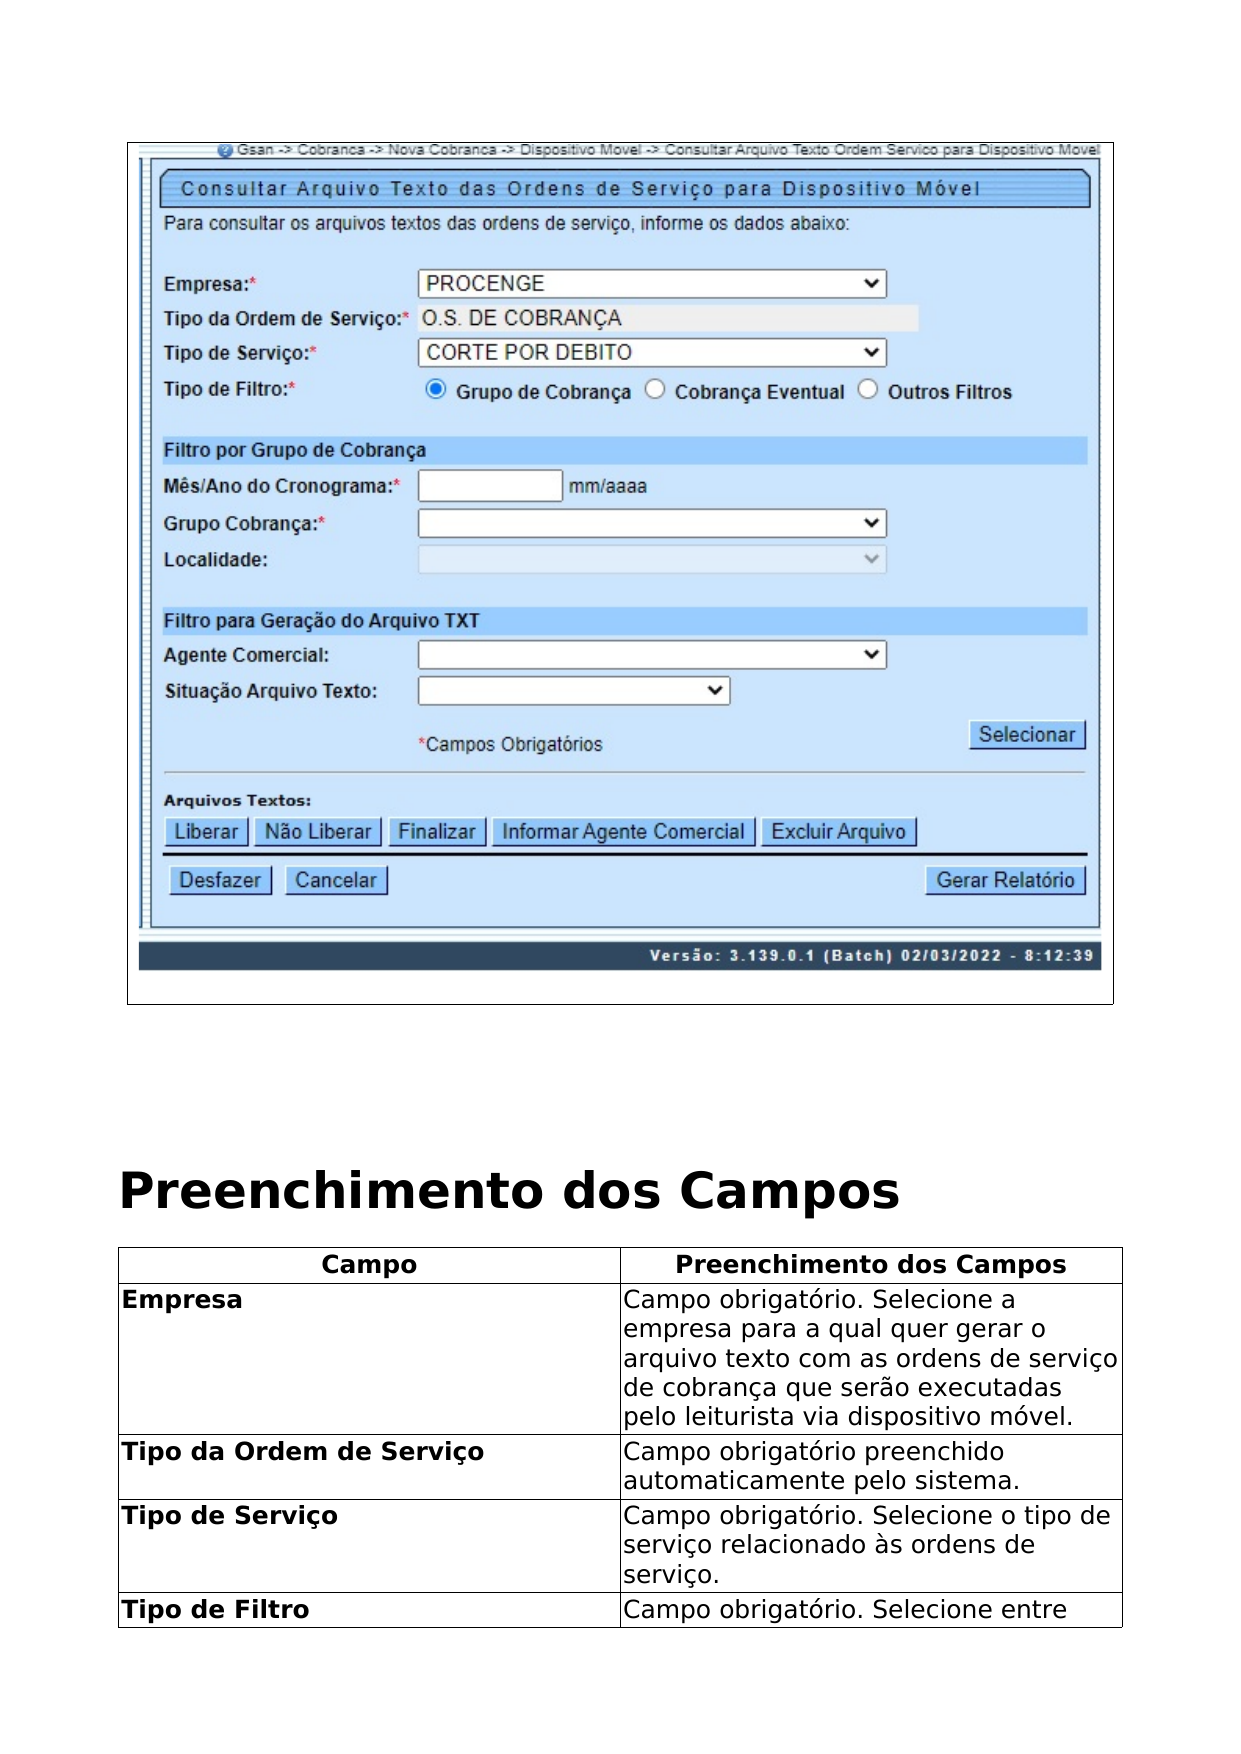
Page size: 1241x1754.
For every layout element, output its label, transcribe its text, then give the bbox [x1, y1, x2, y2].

table_cell Empresa [119, 1284, 620, 1434]
table_cell Campo obrigatório. Selecione o tipo de serviço relacionado às ordens de serviço. [621, 1500, 1122, 1592]
table_cell Tipo da Ordem de Serviço [119, 1435, 620, 1498]
table_header [128, 143, 1113, 1003]
table_cell Campo obrigatório. Selecione a empresa para a qual quer gerar o arquivo texto com as ordens de serviço de cobrança que serão executadas pelo leiturista via dispositivo móvel. [621, 1284, 1122, 1434]
table_header Preenchimento dos Campos [621, 1248, 1122, 1282]
subtitle Preenchimento dos Campos [118, 1162, 1122, 1220]
table_cell Tipo de Serviço [119, 1500, 620, 1592]
table_cell Campo obrigatório preenchido automaticamente pelo sistema. [621, 1435, 1122, 1498]
table_cell Tipo de Filtro [119, 1593, 620, 1627]
picture [138, 144, 1102, 972]
table_cell Campo obrigatório. Selecione entre [621, 1593, 1122, 1627]
table_header Campo [119, 1248, 620, 1282]
